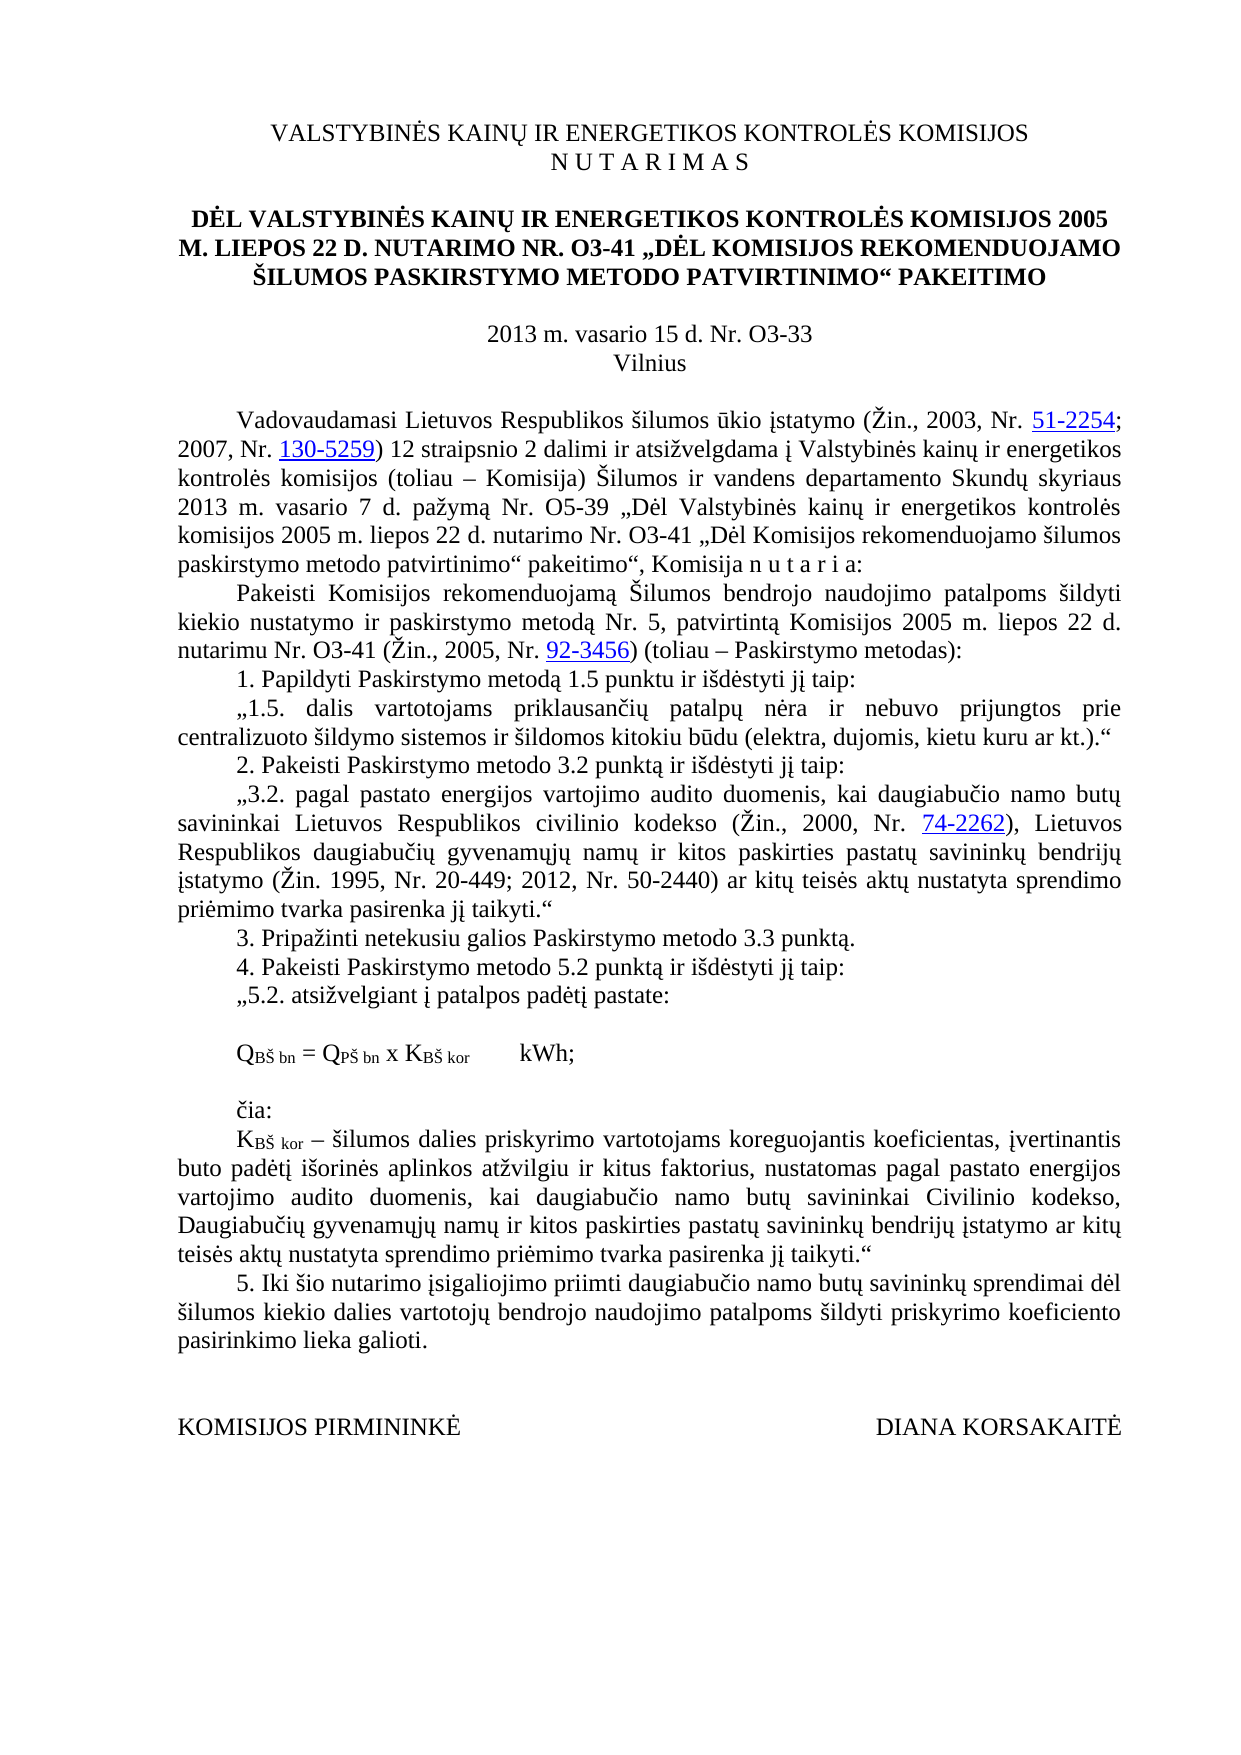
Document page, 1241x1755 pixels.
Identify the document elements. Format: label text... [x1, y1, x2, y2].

text „5.2. atsižvelgiant į patalpos padėtį pastate: [177, 981, 1122, 1009]
text 5. Iki šio nutarimo įsigaliojimo priimti daugiabučio namo butų savininkų sprendimai dėl šilumos kiekio dalies vartotojų bendrojo naudojimo patalpoms šildyti priskyrimo koeficiento pasirinkimo lieka galioti. [177, 1268, 1122, 1354]
text 3. Pripažinti netekusiu galios Paskirstymo metodo 3.3 punktą. [177, 923, 1122, 952]
text čia: [177, 1096, 1122, 1124]
text „1.5. dalis vartotojams priklausančių patalpų nėra ir nebuvo prijungtos prie centralizuoto šildymo sistemos ir šildomos kitokiu būdu (elektra, dujomis, kietu kuru ar kt.).“ [177, 693, 1122, 751]
text Pakeisti Komisijos rekomenduojamą Šilumos bendrojo naudojimo patalpoms šildyti kiekio nustatymo ir paskirstymo metodą Nr. 5, patvirtintą Komisijos 2005 m. liepos 22 d. nutarimu Nr. O3-41 (Žin., 2005, Nr. 92-3456) (toliau – Paskirstymo metodas): [177, 578, 1122, 664]
text vALSTYBINĖS KAINŲ IR ENERGETIKOS KONTROLĖS KOMISIJOS [177, 118, 1122, 147]
text „3.2. pagal pastato energijos vartojimo audito duomenis, kai daugiabučio namo butų savininkai Lietuvos Respublikos civilinio kodekso (Žin., 2000, Nr. 74-2262), Lietuvos Respublikos daugiabučių gyvenamųjų namų ir kitos paskirties pastatų savininkų bendrijų įstatymo (Žin. 1995, Nr. 20-449; 2012, Nr. 50-2440) ar kitų teisės aktų nustatyta sprendimo priėmimo tvarka pasirenka jį taikyti.“ [177, 779, 1122, 923]
text 2013 m. vasario 15 d. Nr. O3-33 [177, 319, 1122, 348]
text KBŠ kor – šilumos dalies priskyrimo vartotojams koreguojantis koeficientas, įvertinantis buto padėtį išorinės aplinkos atžvilgiu ir kitus faktorius, nustatomas pagal pastato energijos vartojimo audito duomenis, kai daugiabučio namo butų savininkai Civilinio kodekso, Daugiabučių gyvenamųjų namų ir kitos paskirties pastatų savininkų bendrijų įstatymo ar kitų teisės aktų nustatyta sprendimo priėmimo tvarka pasirenka jį taikyti.“ [177, 1124, 1122, 1268]
text 2. Pakeisti Paskirstymo metodo 3.2 punktą ir išdėstyti jį taip: [177, 751, 1122, 779]
text 4. Pakeisti Paskirstymo metodo 5.2 punktą ir išdėstyti jį taip: [177, 952, 1122, 981]
text N U T A R I M A S [177, 147, 1122, 176]
text Vilnius [177, 348, 1122, 377]
text Vadovaudamasi Lietuvos Respublikos šilumos ūkio įstatymo (Žin., 2003, Nr. 51-2254; 2007, Nr. 130-5259) 12 straipsnio 2 dalimi ir atsižvelgdama į Valstybinės kainų ir energetikos kontrolės komisijos (toliau – Komisija) Šilumos ir vandens departamento Skundų skyriaus 2013 m. vasario 7 d. pažymą Nr. O5-39 „Dėl Valstybinės kainų ir energetikos kontrolės komisijos 2005 m. liepos 22 d. nutarimo Nr. O3-41 „Dėl Komisijos rekomenduojamo šilumos paskirstymo metodo patvirtinimo“ pakeitimo“, Komisija n u t a r i a: [177, 406, 1122, 578]
text DĖL VALSTYBINĖS KAINŲ IR ENERGETIKOS KONTROLĖS KOMISIJOS 2005 M. LIEPOS 22 D. NUTARIMO Nr. O3-41 „DĖL KOMISIJOS REKOMENDUOJAMO ŠILUMOS PASKIRSTYMO METODO PATVIRTINIMO“ PAKEITIMO [177, 204, 1122, 291]
text 1. Papildyti Paskirstymo metodą 1.5 punktu ir išdėstyti jį taip: [177, 664, 1122, 693]
text Komisijos pirmininkė Diana Korsakaitė [177, 1412, 1122, 1441]
text QBŠ bn = QPŠ bn x KBŠ kor kWh; [177, 1038, 1122, 1067]
